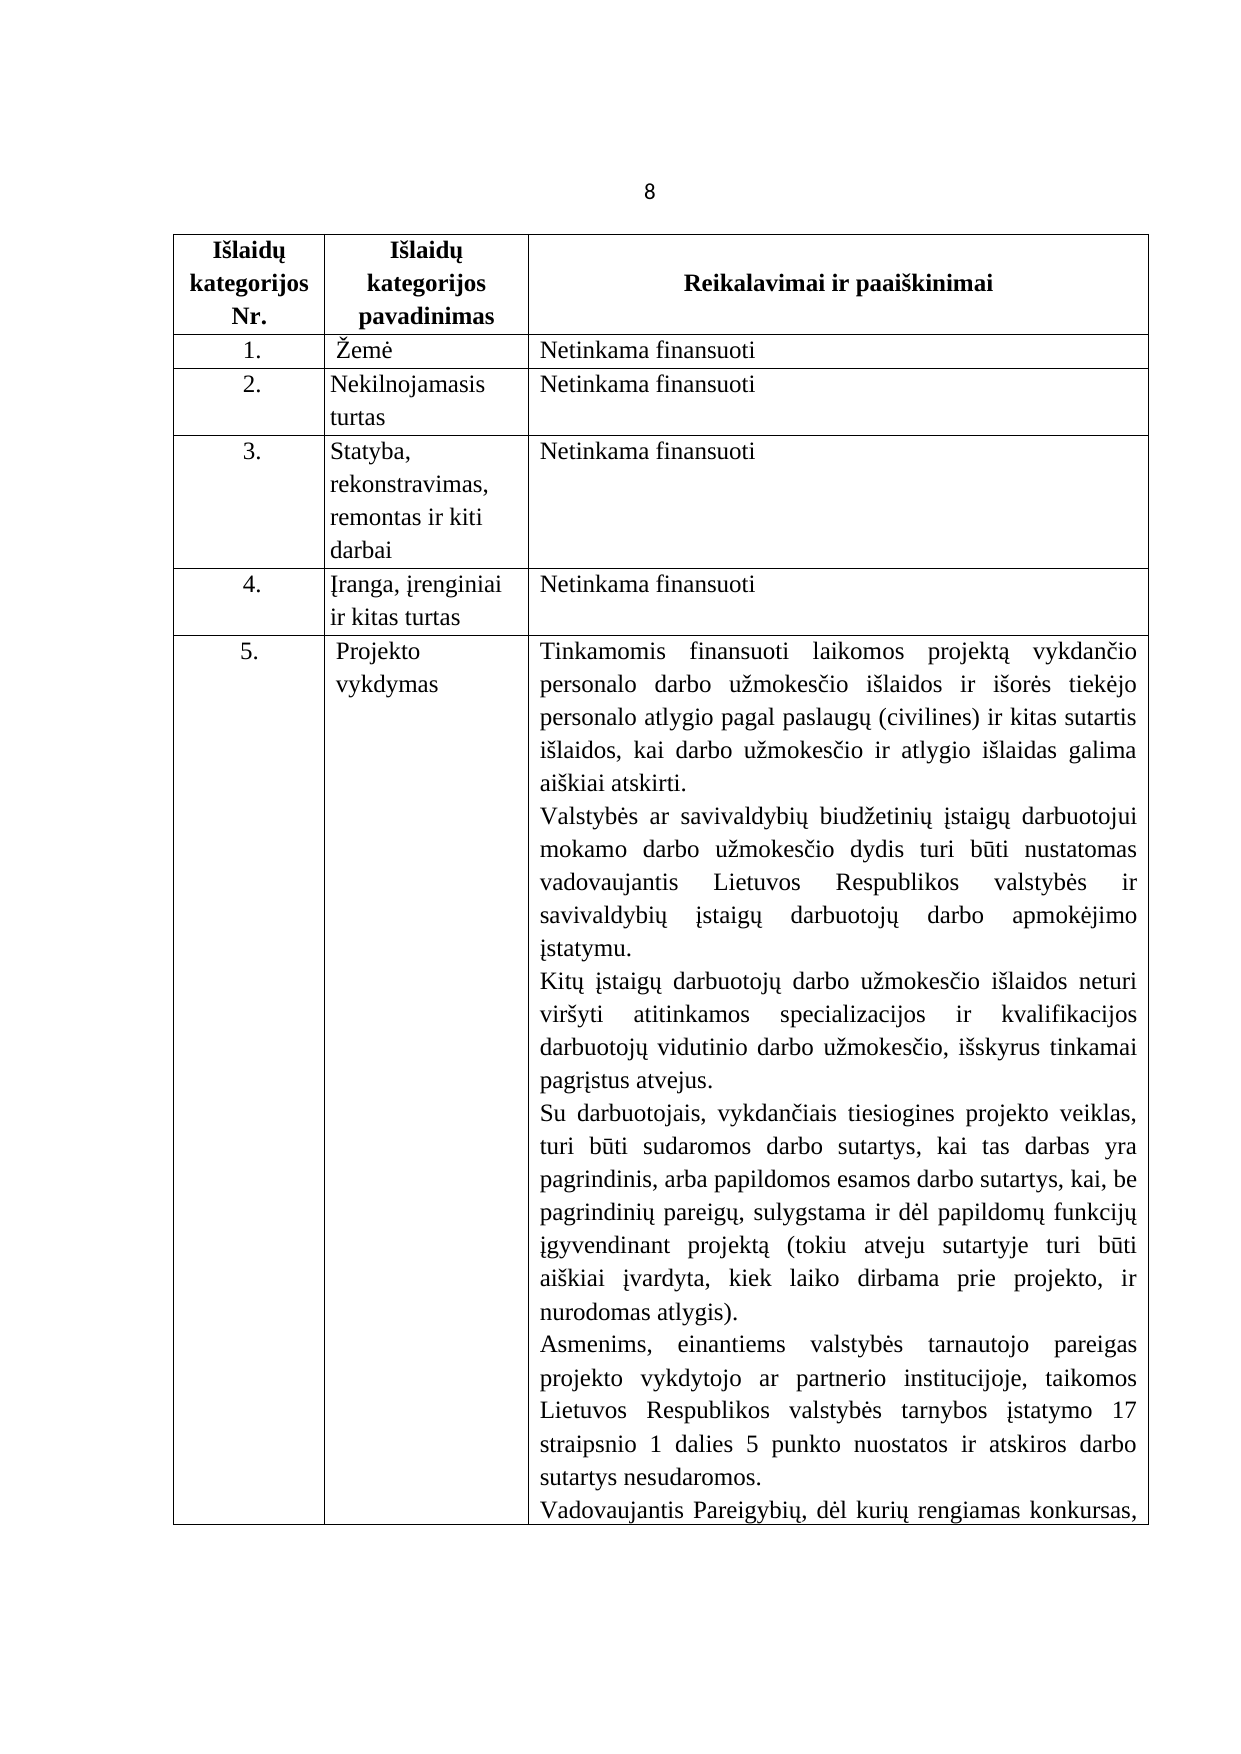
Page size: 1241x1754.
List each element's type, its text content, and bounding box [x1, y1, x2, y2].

table_cell Žemė [325, 335, 528, 368]
table_cell Netinkama finansuoti [529, 335, 1148, 368]
table_cell Netinkama finansuoti [529, 569, 1148, 635]
table_cell 1. [174, 335, 324, 368]
table_cell Netinkama finansuoti [529, 436, 1148, 568]
table_header Išlaidų kategorijos Nr. [174, 235, 324, 334]
table_cell Nekilnojamasis turtas [325, 369, 528, 435]
table_cell Netinkama finansuoti [529, 369, 1148, 435]
table_cell 4. [174, 569, 324, 635]
table_cell 5. [174, 636, 324, 1523]
table_header Reikalavimai ir paaiškinimai [529, 235, 1148, 334]
table_cell Tinkamomis finansuoti laikomos projektą vykdančio personalo darbo užmokesčio išlaidos ir išorės tiekėjo personalo atlygio pagal paslaugų (civilines) ir kitas sutartis išlaidos, kai darbo užmokesčio ir atlygio išlaidas galima aiškiai atskirti. Valstybės ar savivaldybių biudžetinių įstaigų darbuotojui mokamo darbo užmokesčio dydis turi būti nustatomas vadovaujantis Lietuvos Respublikos valstybės ir savivaldybių įstaigų darbuotojų darbo apmokėjimo įstatymu. Kitų įstaigų darbuotojų darbo užmokesčio išlaidos neturi viršyti atitinkamos specializacijos ir kvalifikacijos darbuotojų vidutinio darbo užmokesčio, išskyrus tinkamai pagrįstus atvejus. Su darbuotojais, vykdančiais tiesiogines projekto veiklas, turi būti sudaromos darbo sutartys, kai tas darbas yra pagrindinis, arba papildomos esamos darbo sutartys, kai, be pagrindinių pareigų, sulygstama ir dėl papildomų funkcijų įgyvendinant projektą (tokiu atveju sutartyje turi būti aiškiai įvardyta, kiek laiko dirbama prie projekto, ir nurodomas atlygis). Asmenims, einantiems valstybės tarnautojo pareigas projekto vykdytojo ar partnerio institucijoje, taikomos Lietuvos Respublikos valstybės tarnybos įstatymo 17 straipsnio 1 dalies 5 punkto nuostatos ir atskiros darbo sutartys nesudaromos. Vadovaujantis Pareigybių, dėl kurių rengiamas konkursas, [529, 636, 1148, 1523]
table_cell Įranga, įrenginiai ir kitas turtas [325, 569, 528, 635]
table_cell 3. [174, 436, 324, 568]
table_header Išlaidų kategorijos pavadinimas [325, 235, 528, 334]
table_cell 2. [174, 369, 324, 435]
table_cell Projekto vykdymas [325, 636, 528, 1523]
table_cell Statyba, rekonstravimas, remontas ir kiti darbai [325, 436, 528, 568]
